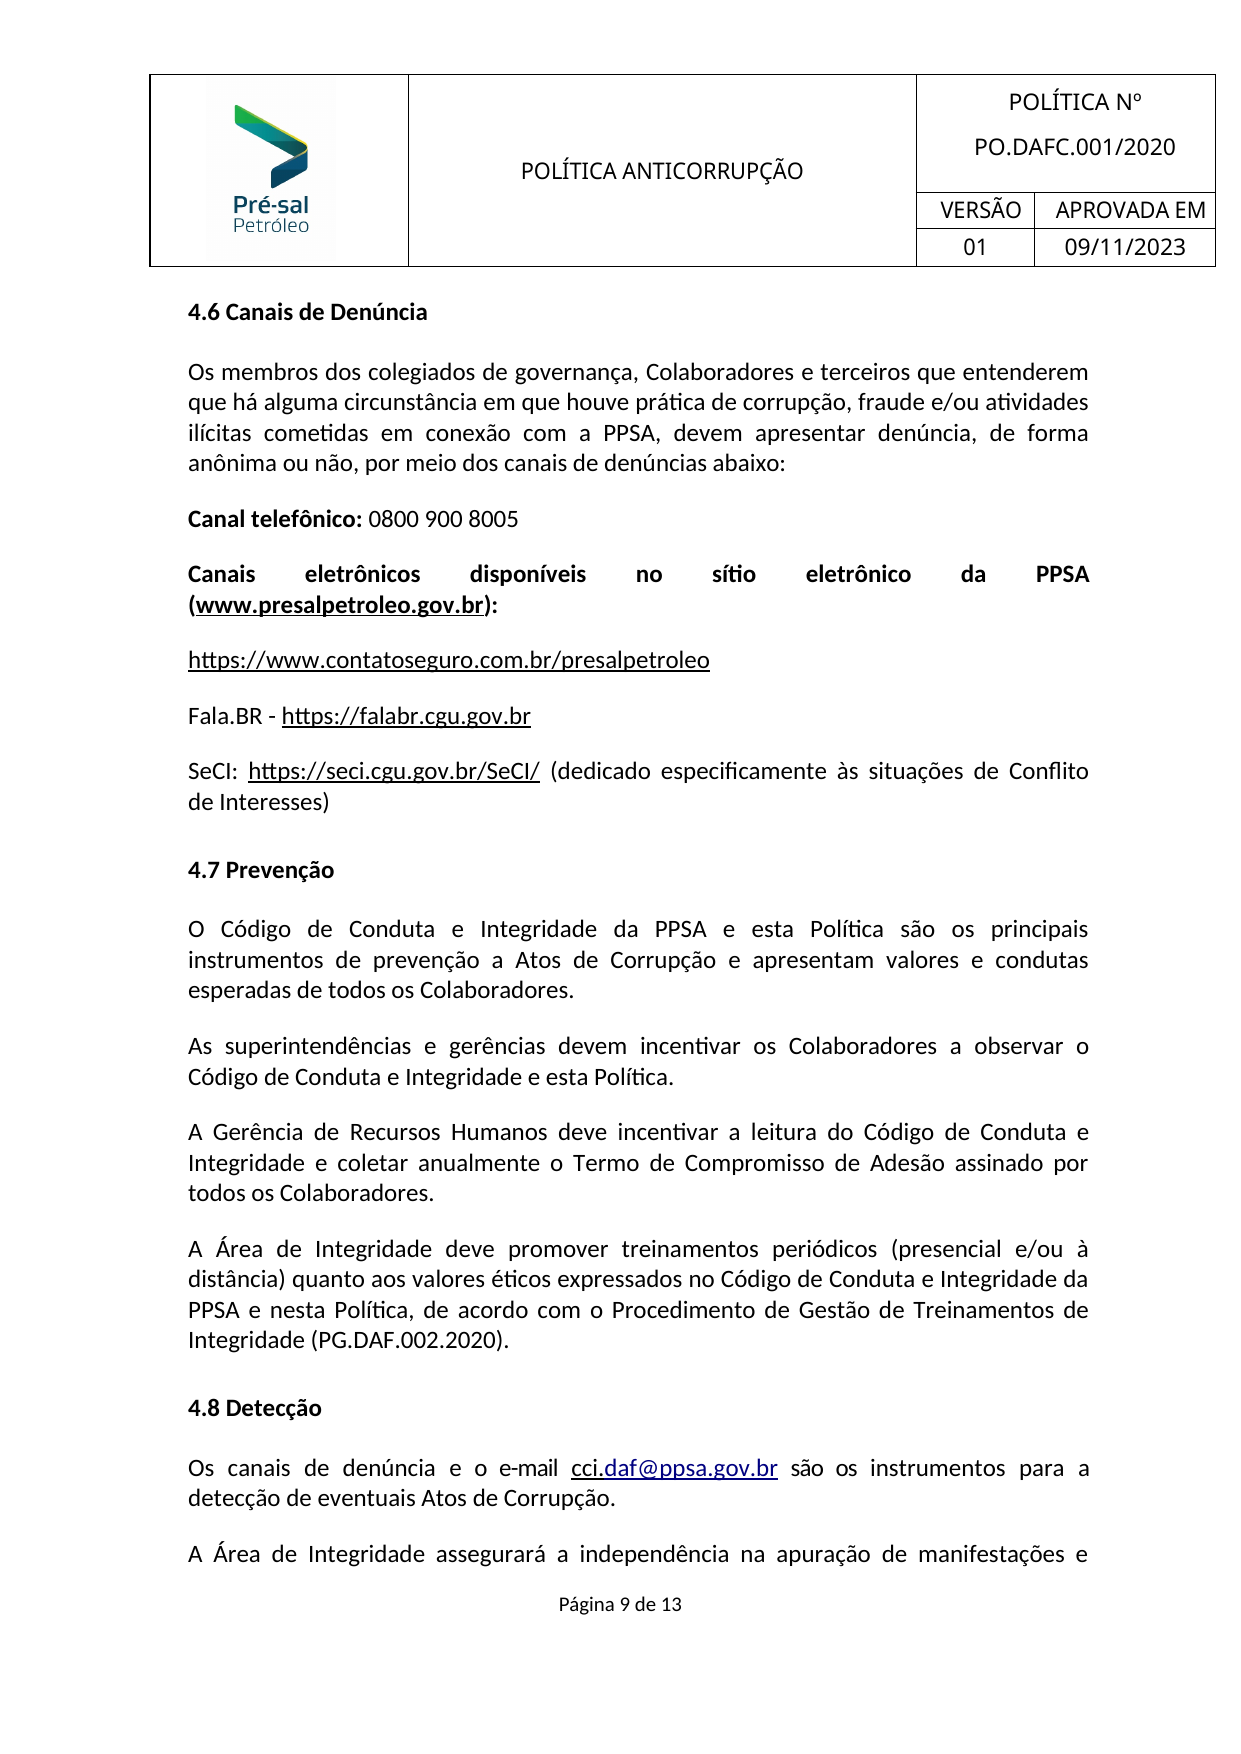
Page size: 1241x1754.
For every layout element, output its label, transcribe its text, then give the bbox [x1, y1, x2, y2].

text Os canais de denúncia e o e-mail cci.daf@ppsa.gov.br são os instrumentos para a detecção de eventuais Atos de Corrupção. [188, 1452, 1090, 1513]
text A Área de Integridade deve promover treinamentos periódicos (presencial e/ou à distância) quanto aos valores éticos expressados no Código de Conduta e Integridade da PPSA e nesta Política, de acordo com o Procedimento de Gestão de Treinamentos de Integridade (PG.DAF.002.2020). [188, 1233, 1090, 1355]
text Os membros dos colegiados de governança, Colaboradores e terceiros que entenderem que há alguma circunstância em que houve prática de corrupção, fraude e/ou atividades ilícitas cometidas em conexão com a PPSA, devem apresentar denúncia, de forma anônima ou não, por meio dos canais de denúncias abaixo: [188, 356, 1090, 478]
text SeCI: https://seci.cgu.gov.br/SeCI/ (dedicado especificamente às situações de Conflito de Interesses) [188, 755, 1090, 816]
text https://www.contatoseguro.com.br/presalpetroleo [188, 644, 1090, 675]
text Fala.BR - https://falabr.cgu.gov.br [188, 700, 1090, 730]
text O Código de Conduta e Integridade da PPSA e esta Política são os principais instrumentos de prevenção a Atos de Corrupção e apresentam valores e condutas esperadas de todos os Colaboradores. [188, 914, 1090, 1005]
text 4.7 Prevenção [188, 854, 1090, 884]
text Canais eletrônicos disponíveis no sítio eletrônico da PPSA (www.presalpetroleo.gov.br): [188, 558, 1090, 619]
text Canal telefônico: 0800 900 8005 [188, 503, 1090, 533]
text A Gerência de Recursos Humanos deve incentivar a leitura do Código de Conduta e Integridade e coletar anualmente o Termo de Compromisso de Adesão assinado por todos os Colaboradores. [188, 1116, 1090, 1208]
text 4.6 Canais de Denúncia [188, 296, 1090, 327]
text A Área de Integridade assegurará a independência na apuração de manifestações e [188, 1538, 1090, 1569]
text 4.8 Detecção [188, 1392, 1090, 1423]
text As superintendências e gerências devem incentivar os Colaboradores a observar o Código de Conduta e Integridade e esta Política. [188, 1030, 1090, 1091]
